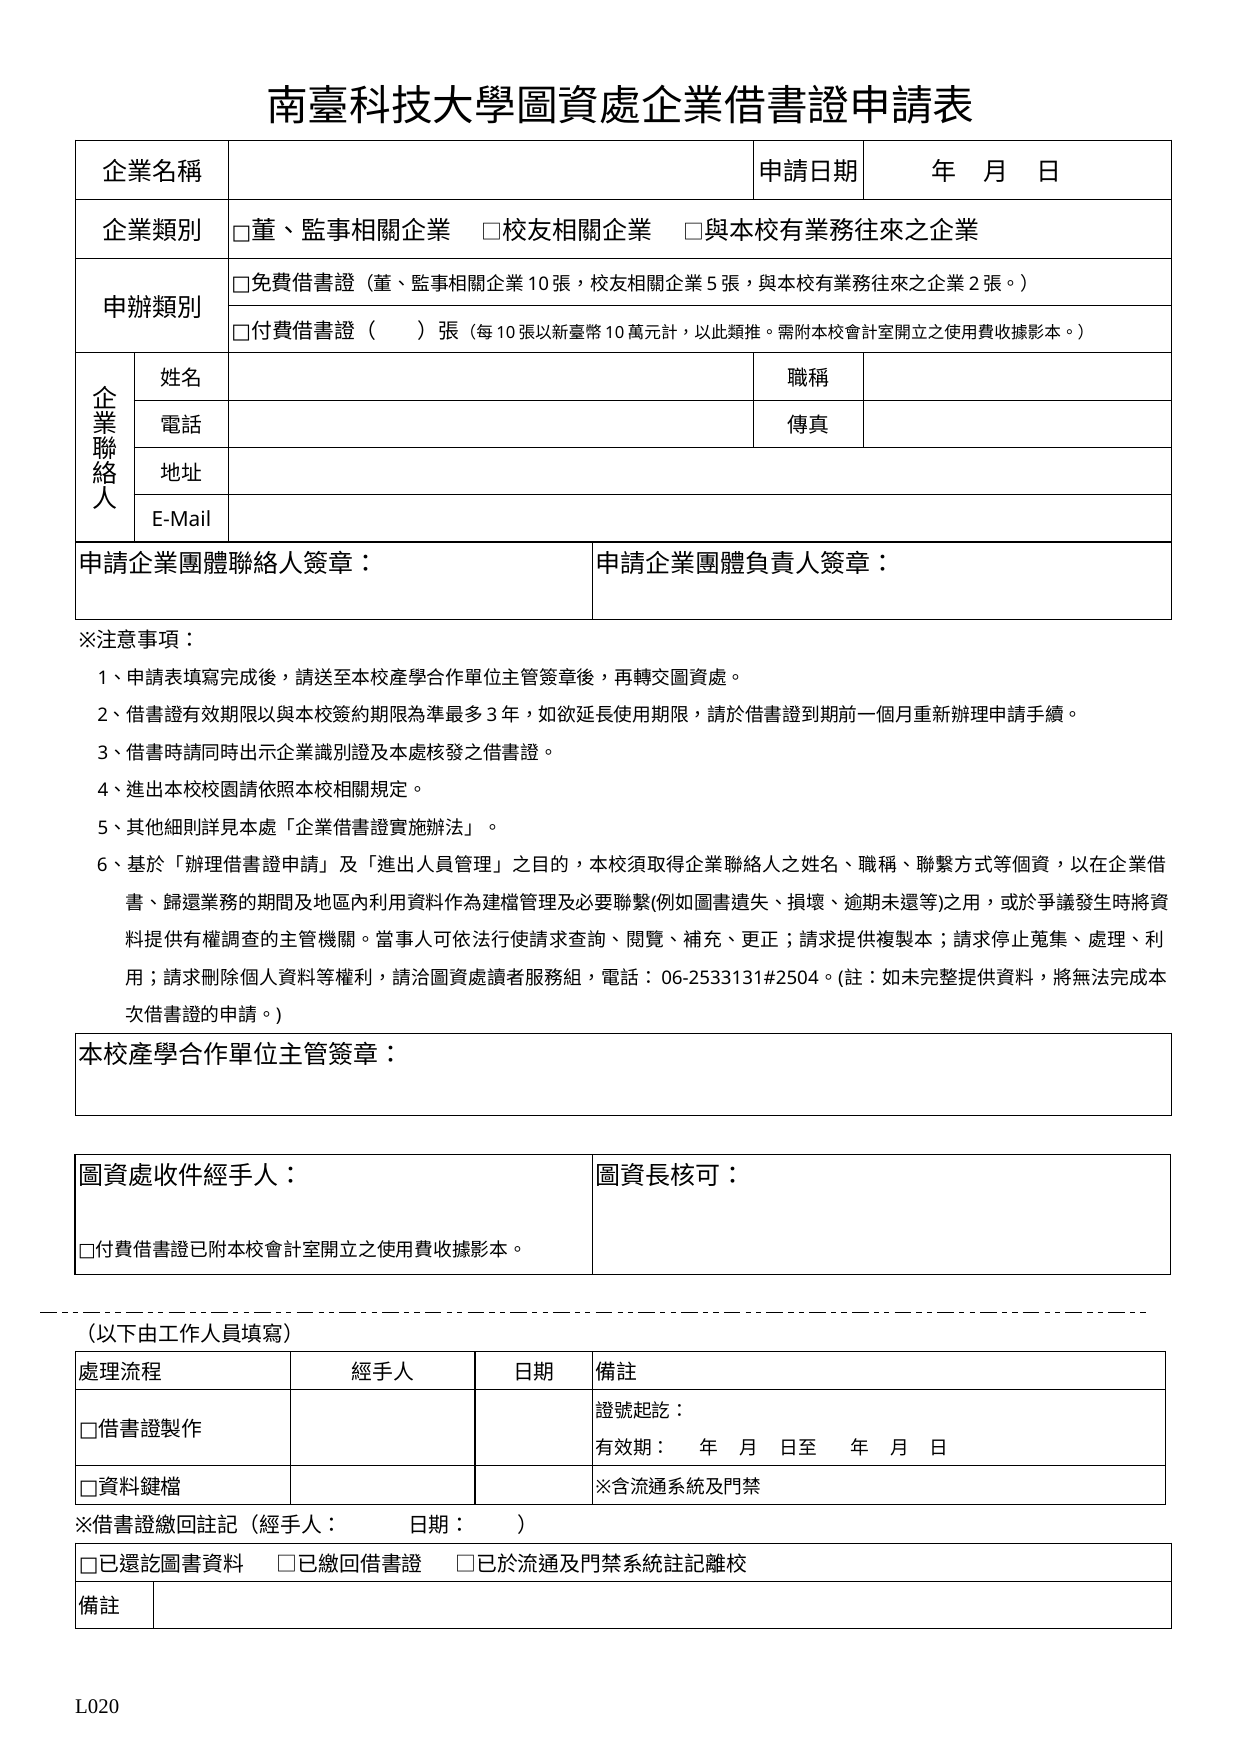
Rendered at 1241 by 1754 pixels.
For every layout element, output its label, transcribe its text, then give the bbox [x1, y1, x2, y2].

table_cell [154, 1582, 1171, 1627]
table_cell 申請企業團體聯絡人簽章： [76, 543, 592, 619]
table_cell 姓名 [135, 353, 228, 399]
table_cell 電話 [135, 401, 228, 447]
table_cell [476, 1466, 592, 1504]
table_header [229, 141, 753, 199]
table_cell 申辦類別 [76, 259, 228, 352]
table_header 處理流程 [76, 1352, 290, 1389]
table_cell 申請企業團體負責人簽章： [593, 543, 1171, 619]
table_cell [864, 401, 1171, 447]
text ※借書證繳回註記（經手人： 日期： ） [75, 1505, 1165, 1542]
table_cell □資料鍵檔 [76, 1466, 290, 1504]
table_header 圖資處收件經手人： □付費借書證已附本校會計室開立之使用費收據影本。 [76, 1155, 592, 1274]
table_cell [229, 495, 1171, 541]
table_cell □免費借書證（董、監事相關企業10張，校友相關企業5張，與本校有業務往來之企業2張。） [229, 259, 1171, 305]
table_cell [229, 448, 1171, 494]
table_cell [1147, 1275, 1171, 1312]
text 南臺科技大學圖資處企業借書證申請表 [75, 64, 1165, 139]
table_cell [291, 1390, 474, 1465]
table_cell □付費借書證（ ）張（每10張以新臺幣10萬元計，以此類推。需附本校會計室開立之使用費收據影本。） [229, 306, 1171, 352]
table_cell 職稱 [754, 353, 863, 399]
table_cell [229, 353, 753, 399]
table_cell ※含流通系統及門禁 [593, 1466, 1165, 1504]
table_cell □董、監事相關企業 □校友相關企業 □與本校有業務往來之企業 [229, 200, 1171, 258]
table_header [40, 1154, 74, 1274]
table_cell 企業類別 [76, 200, 228, 258]
table_header 申請日期 [754, 141, 863, 199]
table_cell 證號起訖： 有效期： 年 月 日至 年 月 日 [593, 1390, 1165, 1465]
table_cell 企業聯絡人 [76, 353, 134, 541]
table_cell E-Mail [135, 495, 228, 541]
table_cell [864, 353, 1171, 399]
table_cell [291, 1466, 474, 1504]
table_cell [476, 1390, 592, 1465]
table_cell 備註 [76, 1582, 153, 1627]
table_cell □借書證製作 [76, 1390, 290, 1465]
table_header 企業名稱 [76, 141, 228, 199]
table_cell ※注意事項： 1、申請表填寫完成後，請送至本校產學合作單位主管簽章後，再轉交圖資處。 2、借書證有效期限以與本校簽約期限為準最多3年，如欲延長使用期限，請於借書證到期前一個月重新辦理申請手續。 3、借書時請同時出示企業識別證及本處核發之借書證。 4、進出本校校園請依照本校相關規定。 5、其他細則詳見本處「企業借書證實施辦法」。 6、基於「辦理借書證申請」及「進出人員管理」之目的，本校須取得企業聯絡人之姓名、職稱、聯繫方式等個資，以在企業借書、歸還業務的期間及地區內利用資料作為建檔管理及必要聯繫(例如圖書遺失、損壞、逾期未還等)之用，或於爭議發生時將資料提供有權調查的主管機關。當事人可依法行使請求查詢、閱覽、補充、更正；請求提供複製本；請求停止蒐集、處理、利用；請求刪除個人資料等權利，請洽圖資處讀者服務組，電話：06-2533131#2504。(註：如未完整提供資料，將無法完成本次借書證的申請。) [76, 620, 1172, 1032]
table_header 圖資長核可： [593, 1155, 1170, 1274]
table_header 年 月 日 [864, 141, 1171, 199]
table_cell 本校產學合作單位主管簽章： [76, 1034, 1171, 1115]
table_cell 傳真 [754, 401, 863, 447]
table_cell [40, 1274, 1147, 1312]
text （以下由工作人員填寫） [75, 1313, 1165, 1351]
table_header 日期 [476, 1352, 592, 1389]
table_header 經手人 [291, 1352, 474, 1389]
table_cell 地址 [135, 448, 228, 494]
table_cell [229, 401, 753, 447]
table_header 備註 [593, 1352, 1165, 1389]
table_header □已還訖圖書資料 □已繳回借書證 □已於流通及門禁系統註記離校 [76, 1544, 1171, 1581]
